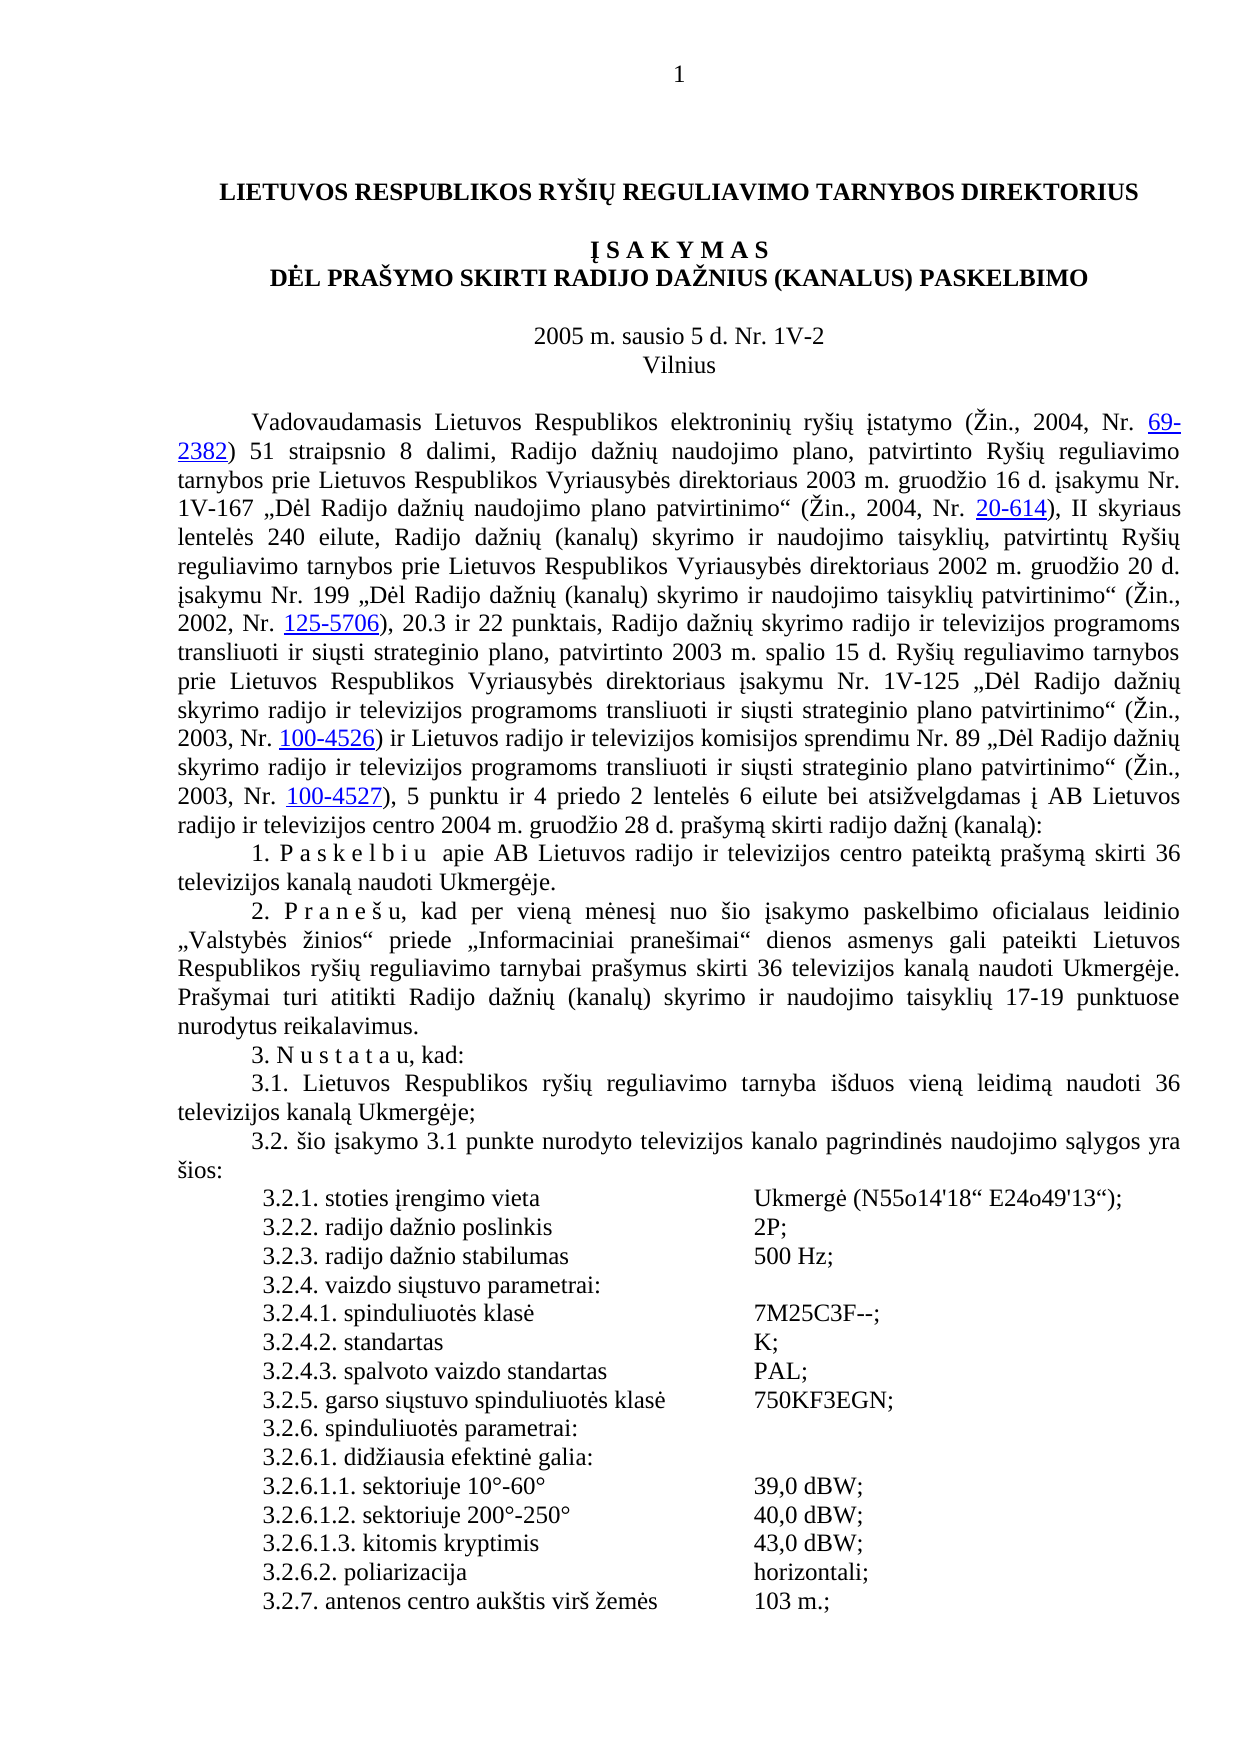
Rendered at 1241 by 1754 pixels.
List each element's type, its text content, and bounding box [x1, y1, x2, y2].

table_cell 3.2.4. vaizdo siųstuvo parametrai: [177, 1270, 742, 1298]
table_cell 3.2.4.1. spinduliuotės klasė [177, 1299, 742, 1327]
text 3. Nustatau, kad: [177, 1040, 1181, 1068]
table_cell 3.2.6.1.1. sektoriuje 10°-60° [177, 1471, 742, 1500]
text Vadovaudamasis Lietuvos Respublikos elektroninių ryšių įstatymo (Žin., 2004, Nr. 69-2382) 51 straipsnio 8 dalimi, Radijo dažnių naudojimo plano, patvirtinto Ryšių reguliavimo tarnybos prie Lietuvos Respublikos Vyriausybės direktoriaus 2003 m. gruodžio 16 d. įsakymu Nr. 1V-167 „Dėl Radijo dažnių naudojimo plano patvirtinimo“ (Žin., 2004, Nr. 20-614), II skyriaus lentelės 240 eilute, Radijo dažnių (kanalų) skyrimo ir naudojimo taisyklių, patvirtintų Ryšių reguliavimo tarnybos prie Lietuvos Respublikos Vyriausybės direktoriaus 2002 m. gruodžio 20 d. įsakymu Nr. 199 „Dėl Radijo dažnių (kanalų) skyrimo ir naudojimo taisyklių patvirtinimo“ (Žin., 2002, Nr. 125-5706), 20.3 ir 22 punktais, Radijo dažnių skyrimo radijo ir televizijos programoms transliuoti ir siųsti strateginio plano, patvirtinto 2003 m. spalio 15 d. Ryšių reguliavimo tarnybos prie Lietuvos Respublikos Vyriausybės direktoriaus įsakymu Nr. 1V-125 „Dėl Radijo dažnių skyrimo radijo ir televizijos programoms transliuoti ir siųsti strateginio plano patvirtinimo“ (Žin., 2003, Nr. 100-4526) ir Lietuvos radijo ir televizijos komisijos sprendimu Nr. 89 „Dėl Radijo dažnių skyrimo radijo ir televizijos programoms transliuoti ir siųsti strateginio plano patvirtinimo“ (Žin., 2003, Nr. 100-4527), 5 punktu ir 4 priedo 2 lentelės 6 eilute bei atsižvelgdamas į AB Lietuvos radijo ir televizijos centro 2004 m. gruodžio 28 d. prašymą skirti radijo dažnį (kanalą): [177, 407, 1181, 838]
table_cell 3.2.2. radijo dažnio poslinkis [177, 1212, 742, 1241]
table_cell 103 m.; [743, 1586, 1146, 1615]
text 2. Pranešu, kad per vieną mėnesį nuo šio įsakymo paskelbimo oficialaus leidinio „Valstybės žinios“ priede „Informaciniai pranešimai“ dienos asmenys gali pateikti Lietuvos Respublikos ryšių reguliavimo tarnybai prašymus skirti 36 televizijos kanalą naudoti Ukmergėje. Prašymai turi atitikti Radijo dažnių (kanalų) skyrimo ir naudojimo taisyklių 17-19 punktuose nurodytus reikalavimus. [177, 896, 1181, 1040]
text 3.2. šio įsakymo 3.1 punkte nurodyto televizijos kanalo pagrindinės naudojimo sąlygos yra šios: [177, 1126, 1181, 1183]
table_cell 2P; [743, 1212, 1146, 1241]
text 3.1. Lietuvos Respublikos ryšių reguliavimo tarnyba išduos vieną leidimą naudoti 36 televizijos kanalą Ukmergėje; [177, 1068, 1181, 1126]
table_cell 3.2.3. radijo dažnio stabilumas [177, 1241, 742, 1270]
table_cell 3.2.6. spinduliuotės parametrai: [177, 1414, 742, 1442]
table_header 3.2.1. stoties įrengimo vieta [177, 1184, 742, 1212]
table_cell horizontali; [743, 1557, 1146, 1586]
table_cell 39,0 dBW; [743, 1471, 1146, 1500]
table_cell 3.2.5. garso siųstuvo spinduliuotės klasė [177, 1385, 742, 1413]
table_cell [743, 1270, 1146, 1298]
text 2005 m. sausio 5 d. Nr. 1V-2 [177, 321, 1181, 350]
table_cell 43,0 dBW; [743, 1529, 1146, 1557]
table_cell PAL; [743, 1356, 1146, 1385]
table_cell 3.2.6.1.3. kitomis kryptimis [177, 1529, 742, 1557]
table_cell 750KF3EGN; [743, 1385, 1146, 1413]
table_cell 3.2.4.2. standartas [177, 1327, 742, 1356]
table_cell [743, 1442, 1146, 1471]
table_cell [743, 1414, 1146, 1442]
text LIETUVOS RESPUBLIKOS RYŠIŲ REGULIAVIMO TARNYBOS DIREKTORIUS [177, 177, 1181, 206]
table_cell 3.2.6.2. poliarizacija [177, 1557, 742, 1586]
table_cell 7M25C3F--; [743, 1299, 1146, 1327]
table_cell 3.2.4.3. spalvoto vaizdo standartas [177, 1356, 742, 1385]
table_cell 40,0 dBW; [743, 1500, 1146, 1528]
text Į S A K Y M A S [177, 235, 1181, 263]
table_cell 3.2.6.1.2. sektoriuje 200°-250° [177, 1500, 742, 1528]
text Vilnius [177, 350, 1181, 378]
table_header Ukmergė (N55o14'18“ E24o49'13“); [743, 1184, 1146, 1212]
table_cell 500 Hz; [743, 1241, 1146, 1270]
table_cell 3.2.7. antenos centro aukštis virš žemės [177, 1586, 742, 1615]
text DĖL PRAŠYMO SKIRTI RADIJO DAŽNIUS (KANALUS) PASKELBIMO [177, 263, 1181, 292]
text 1. Paskelbiu apie AB Lietuvos radijo ir televizijos centro pateiktą prašymą skirti 36 televizijos kanalą naudoti Ukmergėje. [177, 838, 1181, 896]
table_cell K; [743, 1327, 1146, 1356]
table_cell 3.2.6.1. didžiausia efektinė galia: [177, 1442, 742, 1471]
